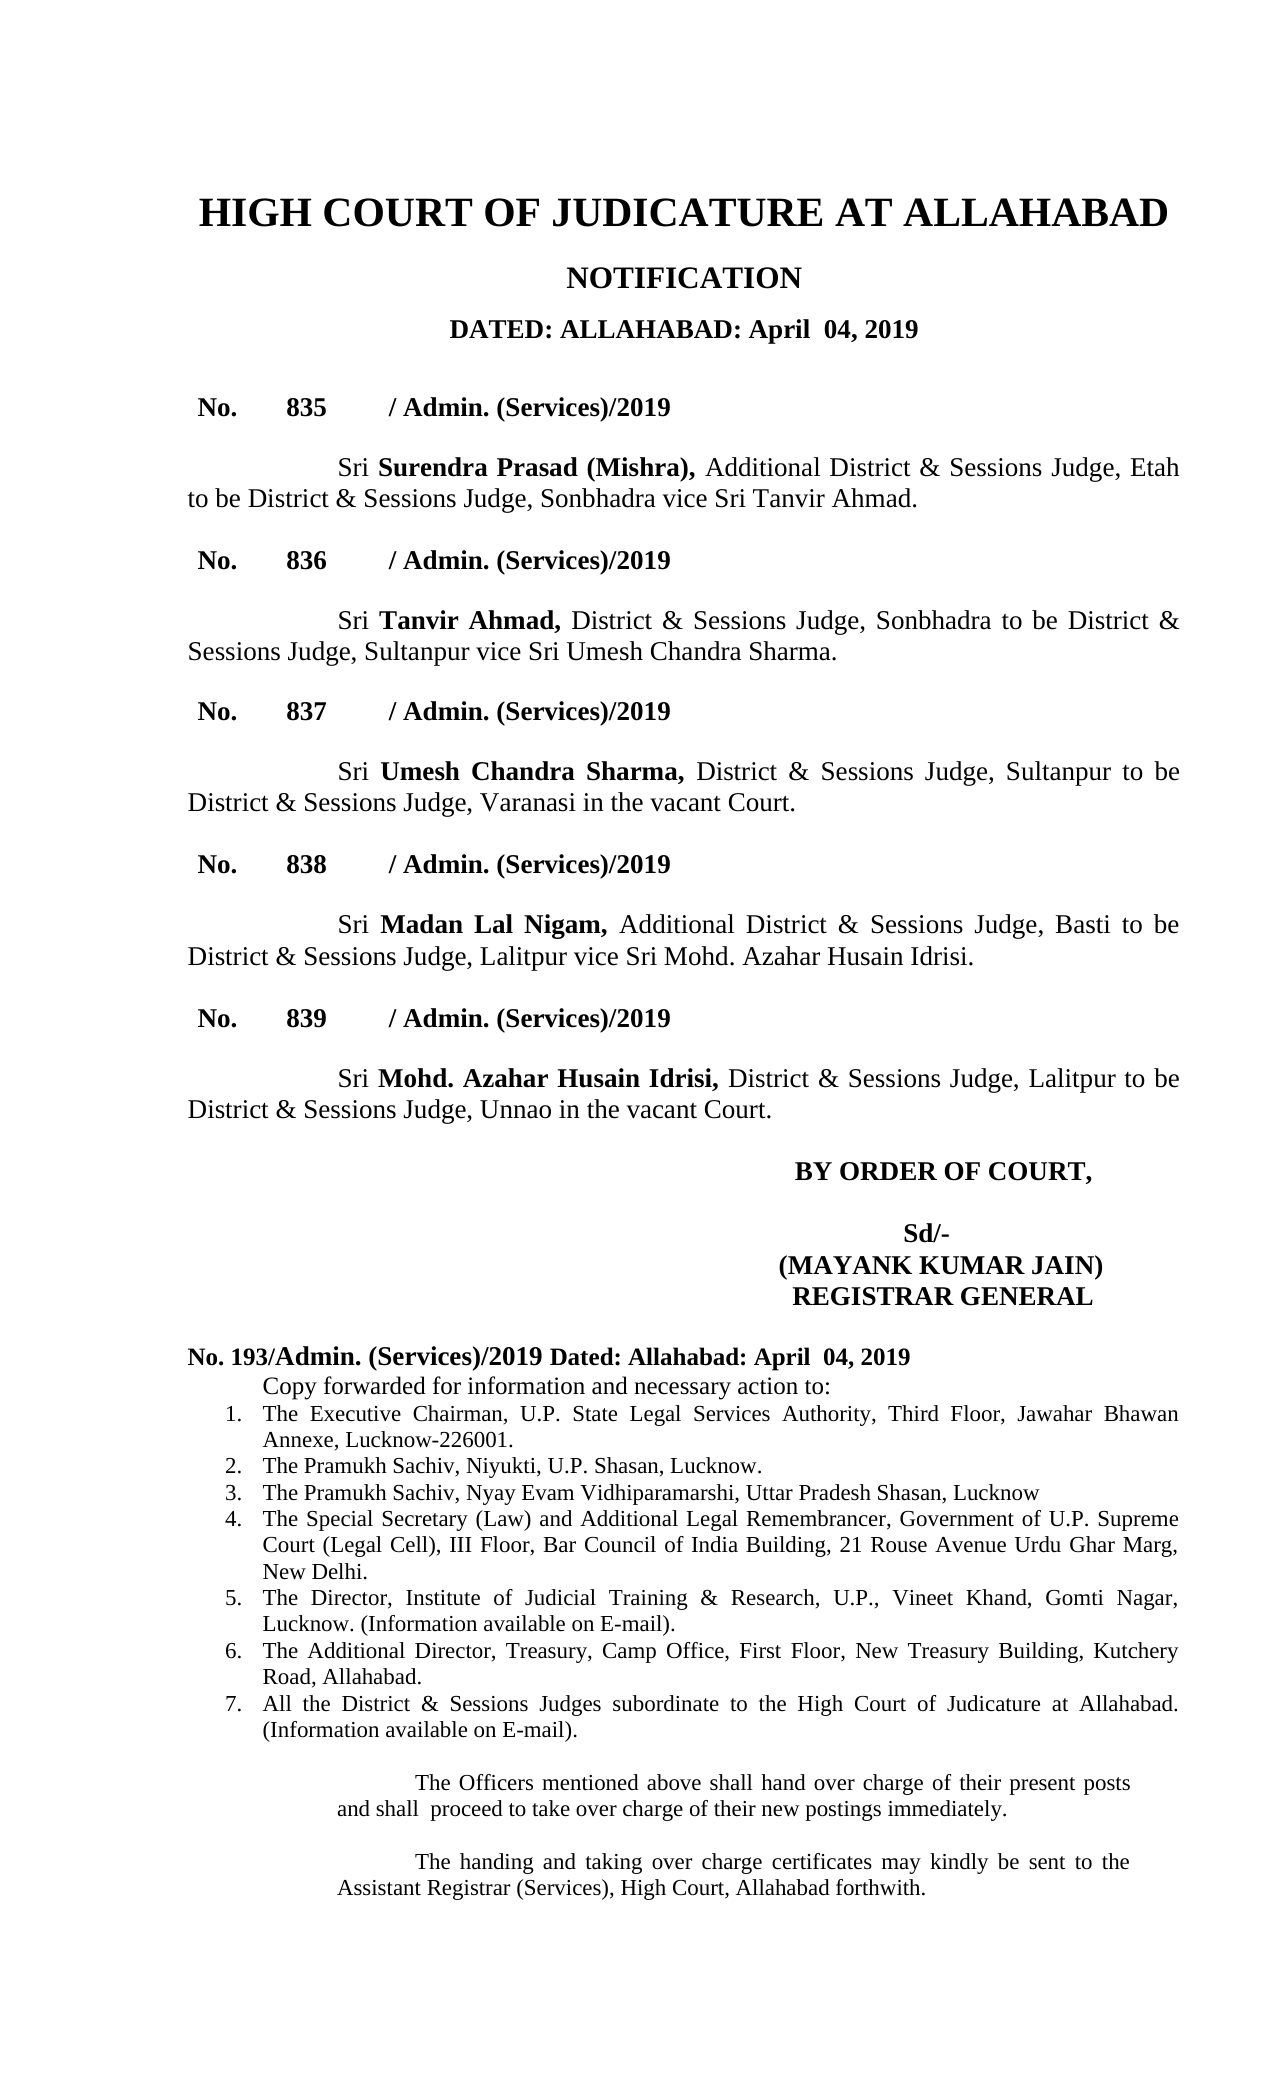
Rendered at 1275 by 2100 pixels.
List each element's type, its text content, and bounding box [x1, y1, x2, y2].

table_header No. [186, 849, 275, 880]
table_header / Admin. (Services)/2019 [364, 849, 711, 880]
text Sri Surendra Prasad (Mishra), Additional District & Sessions Judge, Etah to be District & Sessions Judge, Sonbhadra vice Sri Tanvir Ahmad. [187, 451, 1181, 513]
table_header / Admin. (Services)/2019 [364, 544, 711, 576]
text Sri Madan Lal Nigam, Additional District & Sessions Judge, Basti to be District & Sessions Judge, Lalitpur vice Sri Mohd. Azahar Husain Idrisi. [187, 908, 1181, 971]
text Sd/- [187, 1218, 1181, 1249]
table_header 839 [275, 1002, 364, 1033]
text The handing and taking over charge certificates may kindly be sent to the Assistant Registrar (Services), High Court, Allahabad forthwith. [337, 1848, 1132, 1900]
list The Special Secretary (Law) and Additional Legal Remembrancer, Government of U.P. Supreme Court (Legal Cell), III Floor, Bar Council of India Building, 21 Rouse Avenue Urdu Ghar Marg, New Delhi. [225, 1505, 1181, 1584]
table_header No. [186, 695, 275, 726]
list All the District & Sessions Judges subordinate to the High Court of Judicature at Allahabad.(Information available on E-mail). [225, 1689, 1181, 1742]
subtitle NOTIFICATION [187, 259, 1181, 295]
text Sri Tanvir Ahmad, District & Sessions Judge, Sonbhadra to be District & Sessions Judge, Sultanpur vice Sri Umesh Chandra Sharma. [187, 604, 1181, 667]
table_header No. [186, 1002, 275, 1033]
text HIGH COURT OF JUDICATURE AT ALLAHABAD [187, 187, 1181, 235]
text Sri Mohd. Azahar Husain Idrisi, District & Sessions Judge, Lalitpur to be District & Sessions Judge, Unnao in the vacant Court. [187, 1062, 1181, 1124]
list The Additional Director, Treasury, Camp Office, First Floor, New Treasury Building, Kutchery Road, Allahabad. [225, 1637, 1181, 1689]
table_header / Admin. (Services)/2019 [364, 695, 711, 726]
table_header No. [186, 544, 275, 576]
subtitle No. 193/Admin. (Services)/2019 Dated: Allahabad: April 04, 2019 [187, 1340, 1181, 1371]
table_header 837 [275, 695, 364, 726]
table_header 838 [275, 849, 364, 880]
list The Pramukh Sachiv, Niyukti, U.P. Shasan, Lucknow. [225, 1452, 1181, 1479]
text Copy forwarded for information and necessary action to: [187, 1371, 1181, 1400]
table_header 835 [275, 391, 364, 422]
list The Director, Institute of Judicial Training & Research, U.P., Vineet Khand, Gomti Nagar, Lucknow. (Information available on E-mail). [225, 1584, 1181, 1637]
text The Officers mentioned above shall hand over charge of their present posts and shall proceed to take over charge of their new postings immediately. [337, 1769, 1132, 1821]
subtitle DATED: ALLAHABAD: April 04, 2019 [187, 313, 1181, 344]
table_header / Admin. (Services)/2019 [364, 391, 711, 422]
table_header 836 [275, 544, 364, 576]
text (MAYANK KUMAR JAIN) [187, 1249, 1181, 1280]
text Sri Umesh Chandra Sharma, District & Sessions Judge, Sultanpur to be District & Sessions Judge, Varanasi in the vacant Court. [187, 755, 1181, 817]
text BY ORDER OF COURT, [562, 1155, 1181, 1186]
table_header No. [186, 391, 275, 422]
text REGISTRAR GENERAL [187, 1280, 1181, 1311]
table_header / Admin. (Services)/2019 [364, 1002, 711, 1033]
list The Pramukh Sachiv, Nyay Evam Vidhiparamarshi, Uttar Pradesh Shasan, Lucknow [225, 1479, 1181, 1505]
list The Executive Chairman, U.P. State Legal Services Authority, Third Floor, Jawahar Bhawan Annexe, Lucknow-226001. [225, 1400, 1181, 1452]
